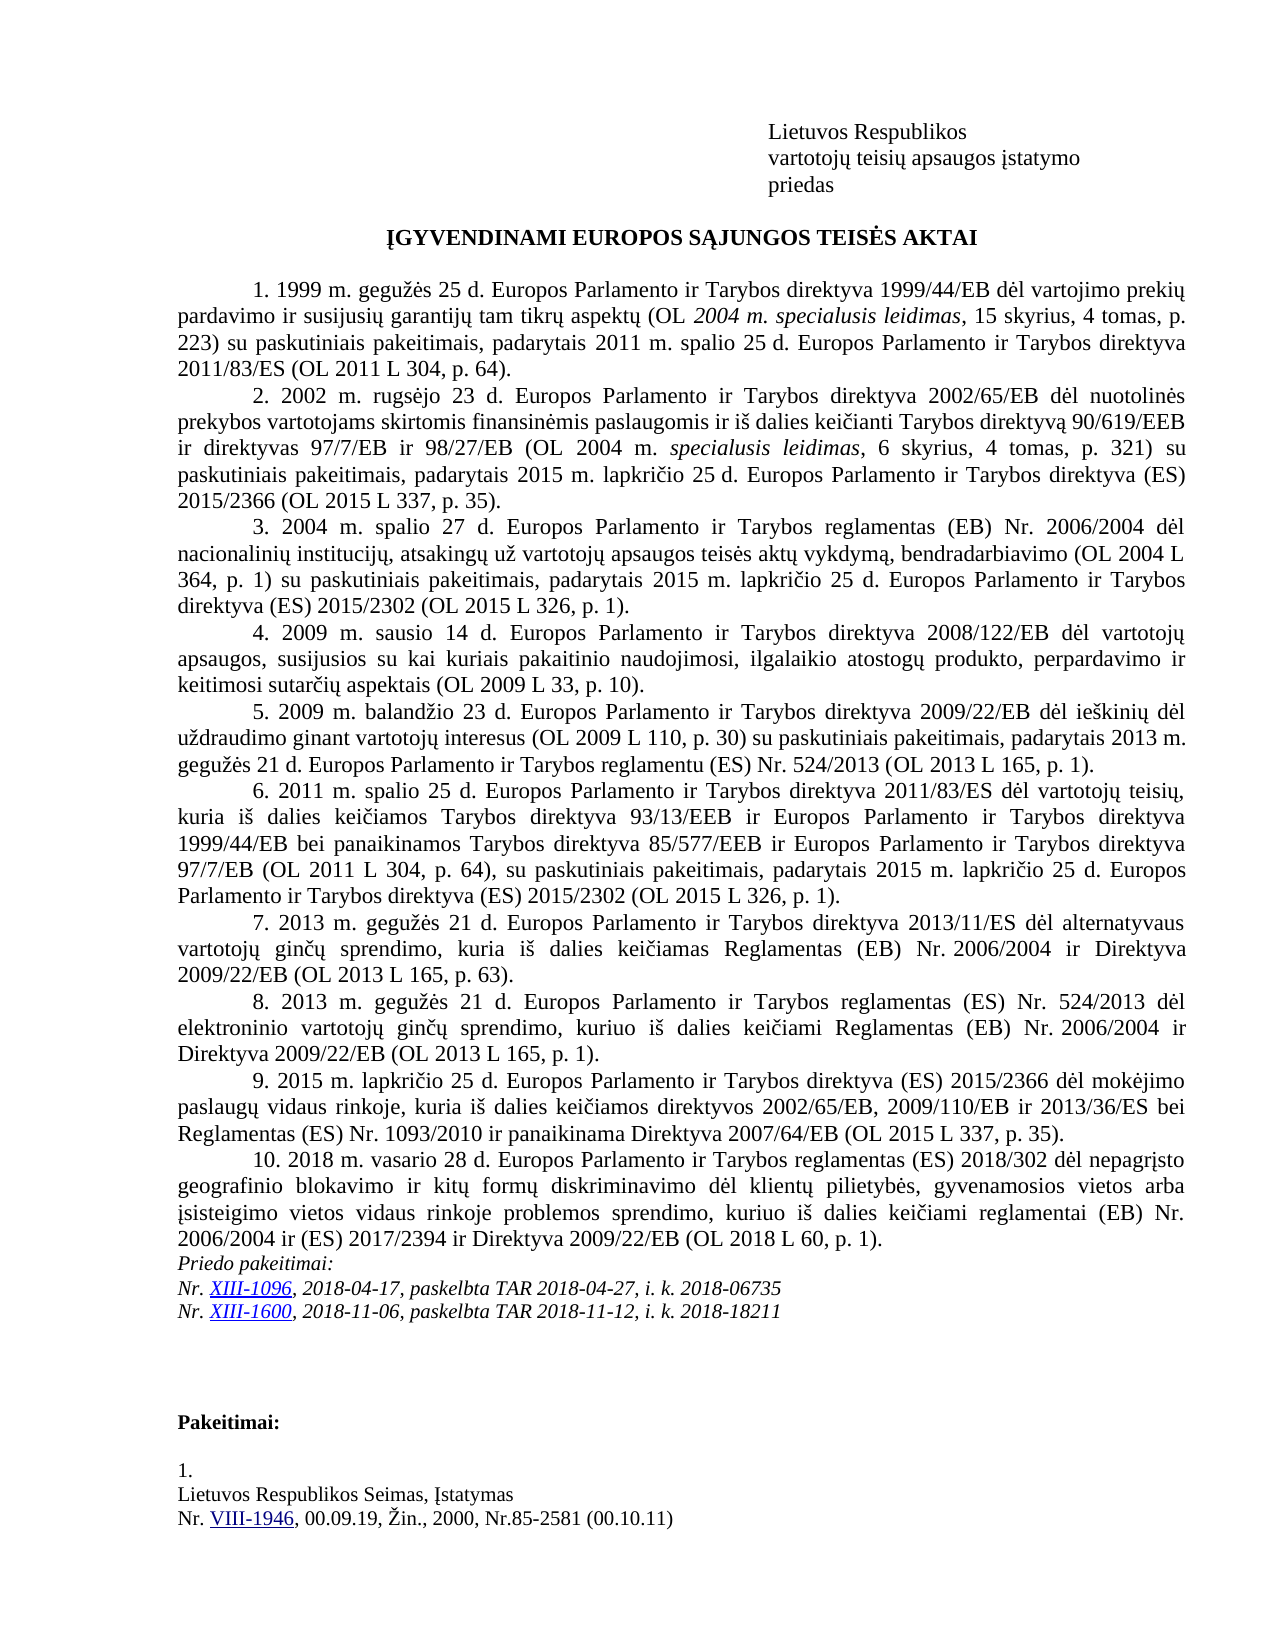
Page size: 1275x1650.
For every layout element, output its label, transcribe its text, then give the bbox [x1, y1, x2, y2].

text vartotojų teisių apsaugos įstatymo [177, 144, 1186, 171]
text Nr. XIII-1096, 2018-04-17, paskelbta TAR 2018-04-27, i. k. 2018-06735 [177, 1275, 1186, 1299]
text 2. 2002 m. rugsėjo 23 d. Europos Parlamento ir Tarybos direktyva 2002/65/EB dėl nuotolinės prekybos vartotojams skirtomis finansinėmis paslaugomis ir iš dalies keičianti Tarybos direktyvą 90/619/EEB ir direktyvas 97/7/EB ir 98/27/EB (OL 2004 m. specialusis leidimas, 6 skyrius, 4 tomas, p. 321) su paskutiniais pakeitimais, padarytais 2015 m. lapkričio 25 d. Europos Parlamento ir Tarybos direktyva (ES) 2015/2366 (OL 2015 L 337, p. 35). [177, 382, 1186, 513]
text ĮGYVENDINAMI EUROPOS SĄJUNGOS TEISĖS AKTAI [177, 223, 1186, 250]
text priedas [177, 171, 1186, 197]
text Nr. VIII-1946, 00.09.19, Žin., 2000, Nr.85-2581 (00.10.11) [177, 1506, 1186, 1530]
text Nr. XIII-1600, 2018-11-06, paskelbta TAR 2018-11-12, i. k. 2018-18211 [177, 1299, 1186, 1323]
text Lietuvos Respublikos Seimas, Įstatymas [177, 1482, 1186, 1506]
text 8. 2013 m. gegužės 21 d. Europos Parlamento ir Tarybos reglamentas (ES) Nr. 524/2013 dėl elektroninio vartotojų ginčų sprendimo, kuriuo iš dalies keičiami Reglamentas (EB) Nr. 2006/2004 ir Direktyva 2009/22/EB (OL 2013 L 165, p. 1). [177, 988, 1186, 1067]
text 3. 2004 m. spalio 27 d. Europos Parlamento ir Tarybos reglamentas (EB) Nr. 2006/2004 dėl nacionalinių institucijų, atsakingų už vartotojų apsaugos teisės aktų vykdymą, bendradarbiavimo (OL 2004 L 364, p. 1) su paskutiniais pakeitimais, padarytais 2015 m. lapkričio 25 d. Europos Parlamento ir Tarybos direktyva (ES) 2015/2302 (OL 2015 L 326, p. 1). [177, 513, 1186, 619]
text Lietuvos Respublikos [177, 118, 1186, 144]
text 1. 1999 m. gegužės 25 d. Europos Parlamento ir Tarybos direktyva 1999/44/EB dėl vartojimo prekių pardavimo ir susijusių garantijų tam tikrų aspektų (OL 2004 m. specialusis leidimas, 15 skyrius, 4 tomas, p. 223) su paskutiniais pakeitimais, padarytais 2011 m. spalio 25 d. Europos Parlamento ir Tarybos direktyva 2011/83/ES (OL 2011 L 304, p. 64). [177, 276, 1186, 382]
text 6. 2011 m. spalio 25 d. Europos Parlamento ir Tarybos direktyva 2011/83/ES dėl vartotojų teisių, kuria iš dalies keičiamos Tarybos direktyva 93/13/EEB ir Europos Parlamento ir Tarybos direktyva 1999/44/EB bei panaikinamos Tarybos direktyva 85/577/EEB ir Europos Parlamento ir Tarybos direktyva 97/7/EB (OL 2011 L 304, p. 64), su paskutiniais pakeitimais, padarytais 2015 m. lapkričio 25 d. Europos Parlamento ir Tarybos direktyva (ES) 2015/2302 (OL 2015 L 326, p. 1). [177, 777, 1186, 909]
text 10. 2018 m. vasario 28 d. Europos Parlamento ir Tarybos reglamentas (ES) 2018/302 dėl nepagrįsto geografinio blokavimo ir kitų formų diskriminavimo dėl klientų pilietybės, gyvenamosios vietos arba įsisteigimo vietos vidaus rinkoje problemos sprendimo, kuriuo iš dalies keičiami reglamentai (EB) Nr. 2006/2004 ir (ES) 2017/2394 ir Direktyva 2009/22/EB (OL 2018 L 60, p. 1). [177, 1146, 1186, 1251]
text 1. [177, 1458, 1186, 1482]
text 5. 2009 m. balandžio 23 d. Europos Parlamento ir Tarybos direktyva 2009/22/EB dėl ieškinių dėl uždraudimo ginant vartotojų interesus (OL 2009 L 110, p. 30) su paskutiniais pakeitimais, padarytais 2013 m. gegužės 21 d. Europos Parlamento ir Tarybos reglamentu (ES) Nr. 524/2013 (OL 2013 L 165, p. 1). [177, 698, 1186, 777]
text 9. 2015 m. lapkričio 25 d. Europos Parlamento ir Tarybos direktyva (ES) 2015/2366 dėl mokėjimo paslaugų vidaus rinkoje, kuria iš dalies keičiamos direktyvos 2002/65/EB, 2009/110/EB ir 2013/36/ES bei Reglamentas (ES) Nr. 1093/2010 ir panaikinama Direktyva 2007/64/EB (OL 2015 L 337, p. 35). [177, 1067, 1186, 1146]
text 7. 2013 m. gegužės 21 d. Europos Parlamento ir Tarybos direktyva 2013/11/ES dėl alternatyvaus vartotojų ginčų sprendimo, kuria iš dalies keičiamas Reglamentas (EB) Nr. 2006/2004 ir Direktyva 2009/22/EB (OL 2013 L 165, p. 63). [177, 909, 1186, 988]
text Priedo pakeitimai: [177, 1251, 1186, 1275]
text 4. 2009 m. sausio 14 d. Europos Parlamento ir Tarybos direktyva 2008/122/EB dėl vartotojų apsaugos, susijusios su kai kuriais pakaitinio naudojimosi, ilgalaikio atostogų produkto, perpardavimo ir keitimosi sutarčių aspektais (OL 2009 L 33, p. 10). [177, 619, 1186, 698]
text Pakeitimai: [177, 1410, 1186, 1434]
